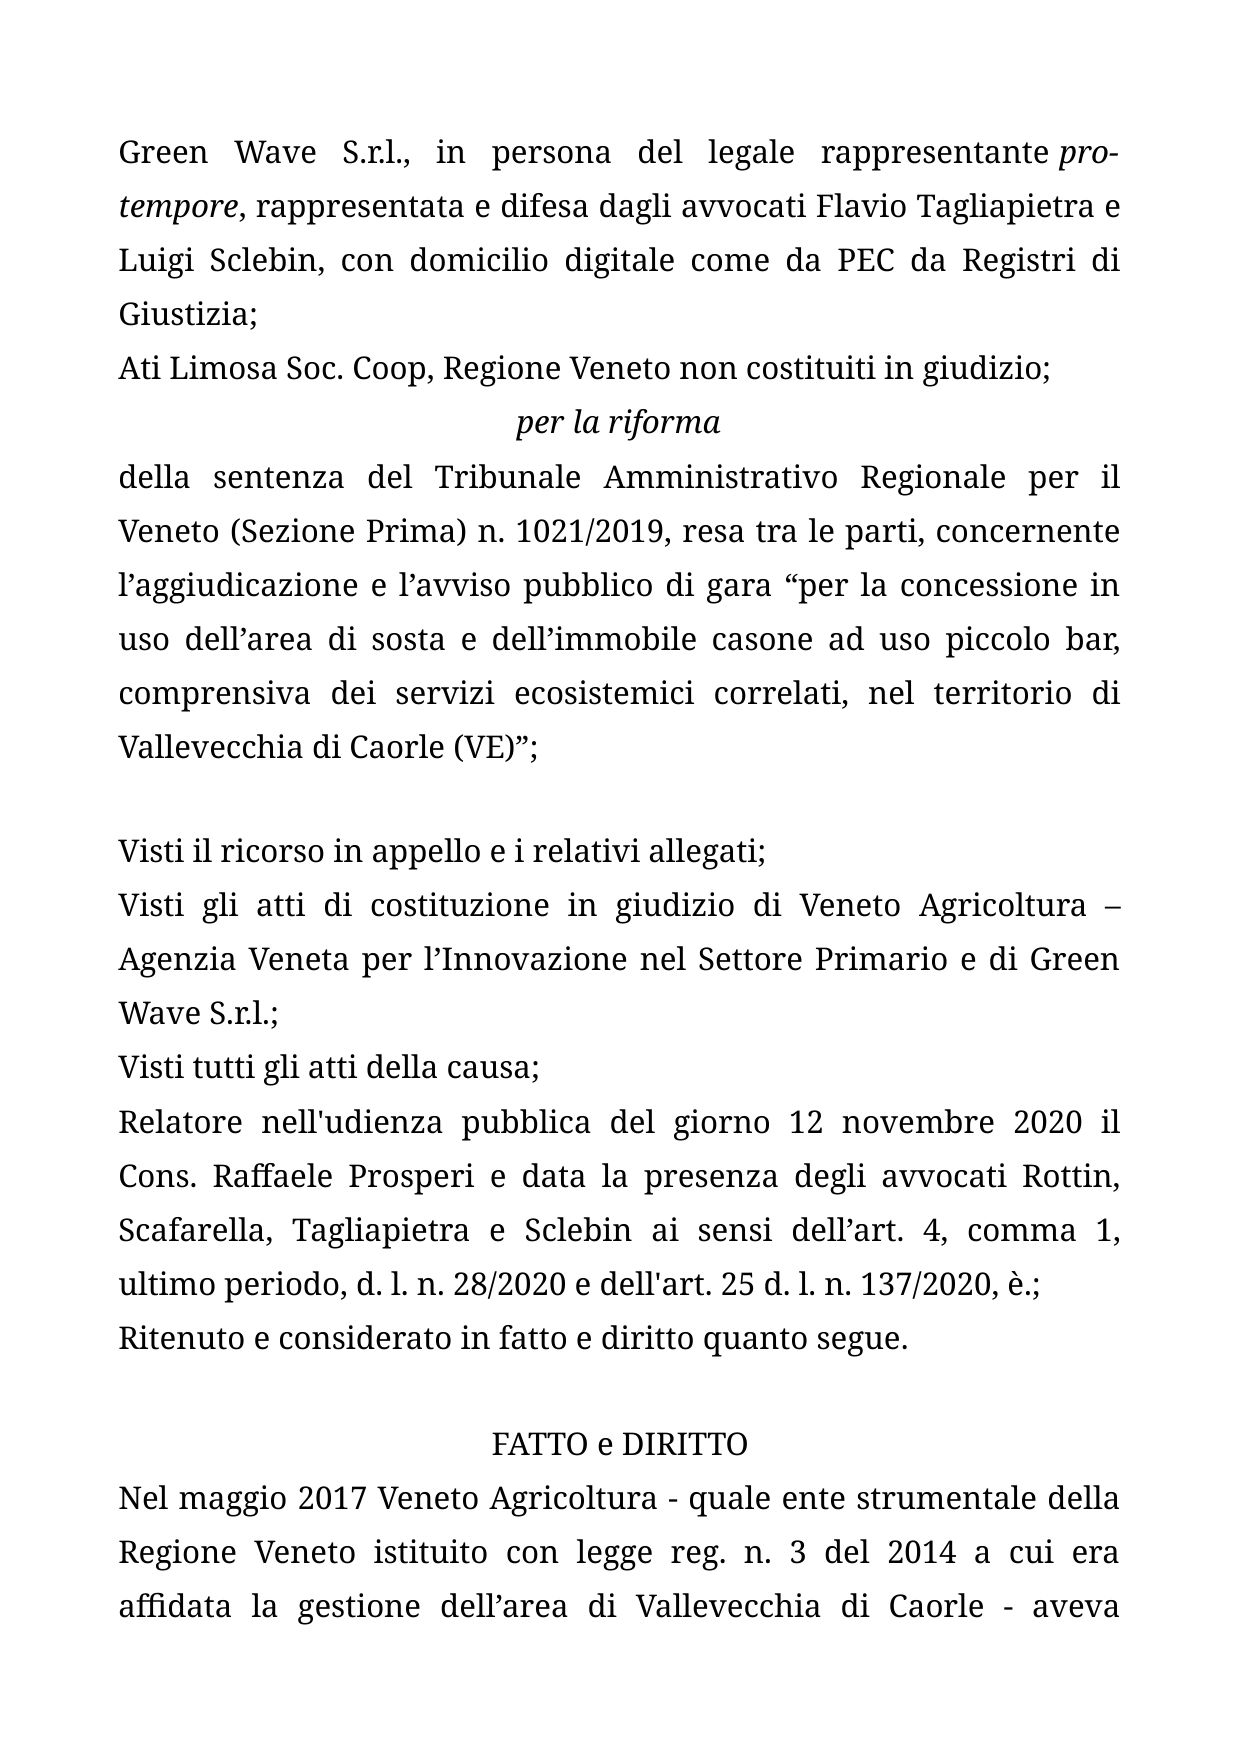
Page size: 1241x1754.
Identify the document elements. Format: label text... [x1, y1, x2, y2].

text Visti tutti gli atti della causa; [118, 1034, 1122, 1088]
text della sentenza del Tribunale Amministrativo Regionale per il Veneto (Sezione Prima) n. 1021/2019, resa tra le parti, concernente l’aggiudicazione e l’avviso pubblico di gara “per la concessione in uso dell’area di sosta e dell’immobile casone ad uso piccolo bar, comprensiva dei servizi ecosistemici correlati, nel territorio di Vallevecchia di Caorle (VE)”; [118, 443, 1122, 768]
text Visti il ricorso in appello e i relativi allegati; [118, 817, 1122, 871]
text per la riforma [118, 389, 1122, 443]
text Ritenuto e considerato in fatto e diritto quanto segue. [118, 1305, 1122, 1359]
text Relatore nell'udienza pubblica del giorno 12 novembre 2020 il Cons. Raffaele Prosperi e data la presenza degli avvocati Rottin, Scafarella, Tagliapietra e Sclebin ai sensi dell’art. 4, comma 1, ultimo periodo, d. l. n. 28/2020 e dell'art. 25 d. l. n. 137/2020, è.; [118, 1088, 1122, 1305]
text Nel maggio 2017 Veneto Agricoltura - quale ente strumentale della Regione Veneto istituito con legge reg. n. 3 del 2014 a cui era affidata la gestione dell’area di Vallevecchia di Caorle - aveva [118, 1464, 1122, 1627]
text Visti gli atti di costituzione in giudizio di Veneto Agricoltura – Agenzia Veneta per l’Innovazione nel Settore Primario e di Green Wave S.r.l.; [118, 871, 1122, 1034]
text FATTO e DIRITTO [118, 1408, 1122, 1464]
text Green Wave S.r.l., in persona del legale rappresentante pro-tempore, rappresentata e difesa dagli avvocati Flavio Tagliapietra e Luigi Sclebin, con domicilio digitale come da PEC da Registri di Giustizia; Ati Limosa Soc. Coop, Regione Veneto non costituiti in giudizio; [118, 118, 1122, 389]
